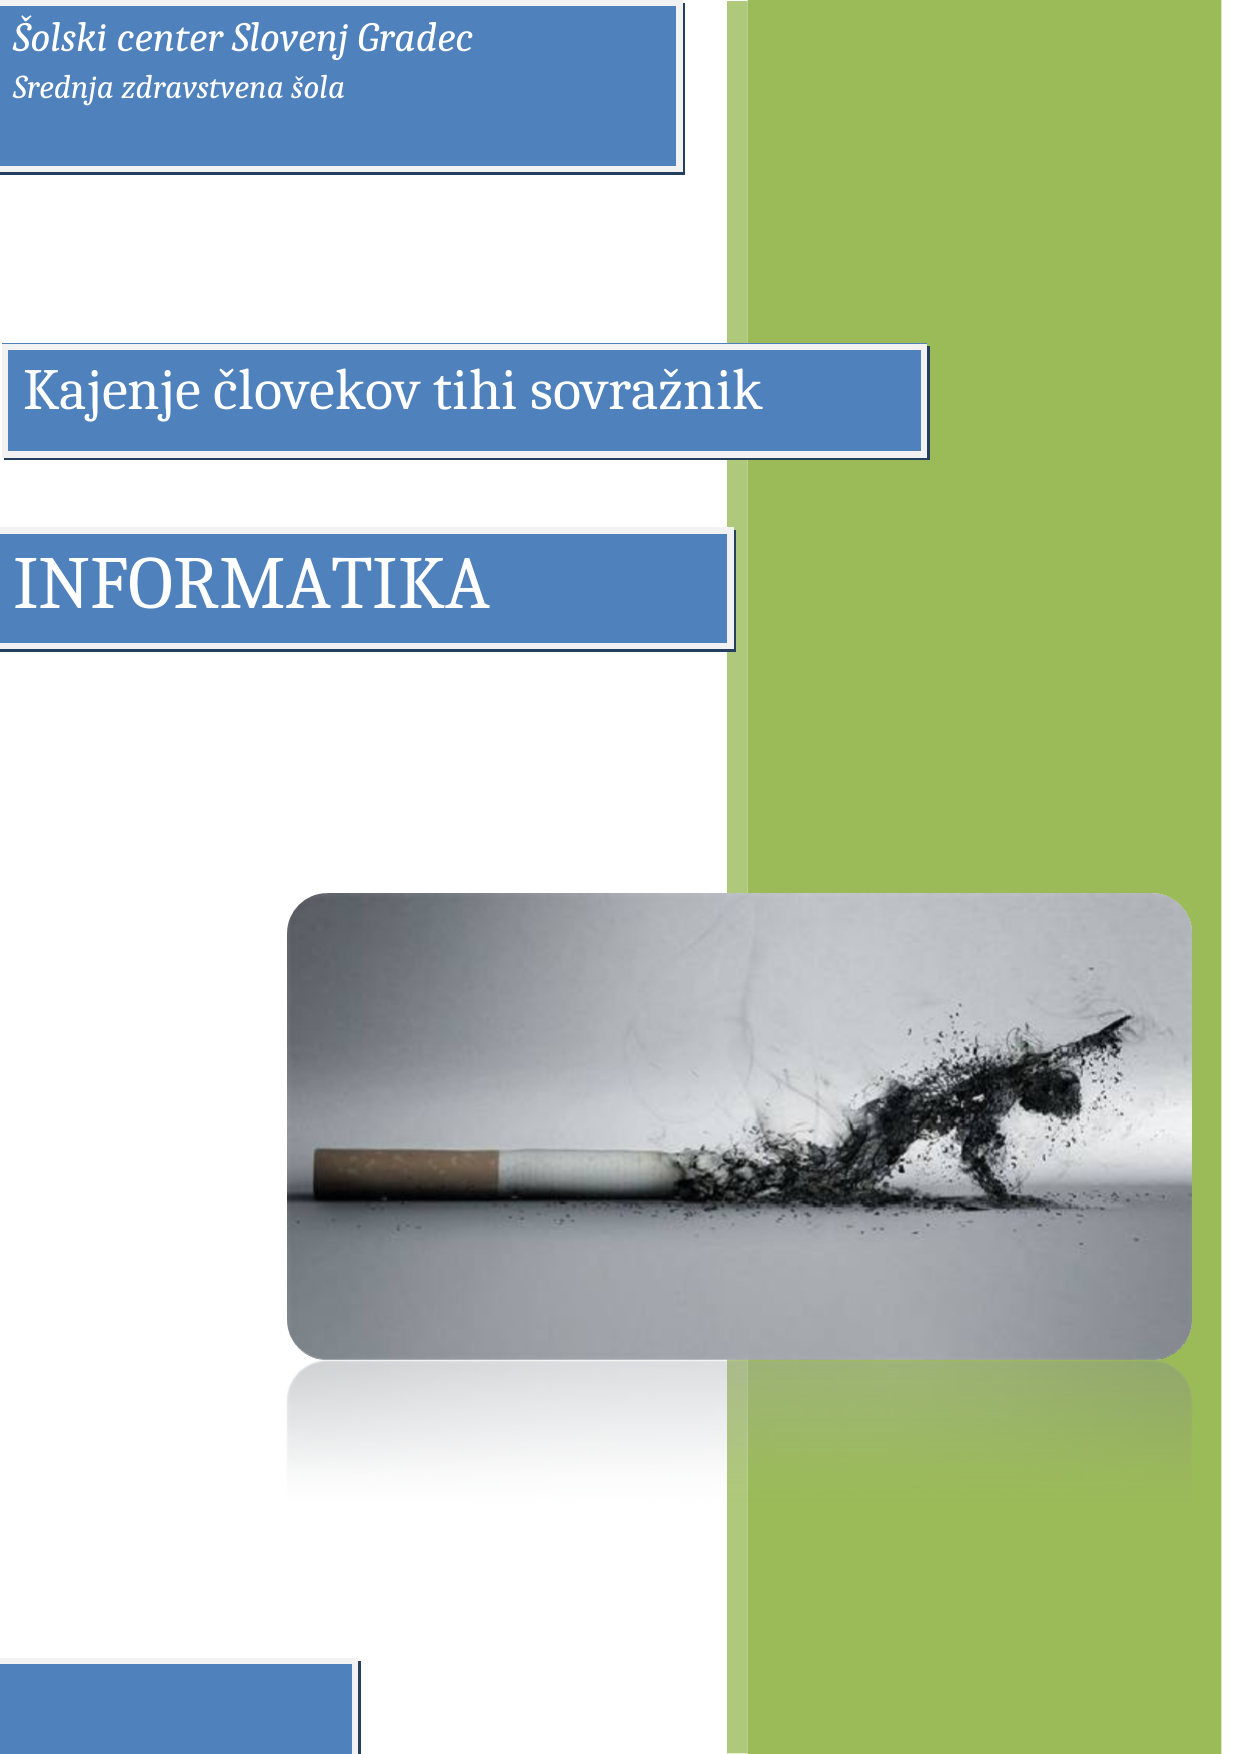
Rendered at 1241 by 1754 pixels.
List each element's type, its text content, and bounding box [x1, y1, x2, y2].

text Srednja zdravstvena šola [13, 69, 661, 107]
text INFORMATIKA [13, 541, 712, 627]
picture [285, 893, 1194, 1504]
text Šolski center Slovenj Gradec [13, 14, 661, 62]
text Kajenje človekov tihi sovražnik [23, 357, 906, 424]
